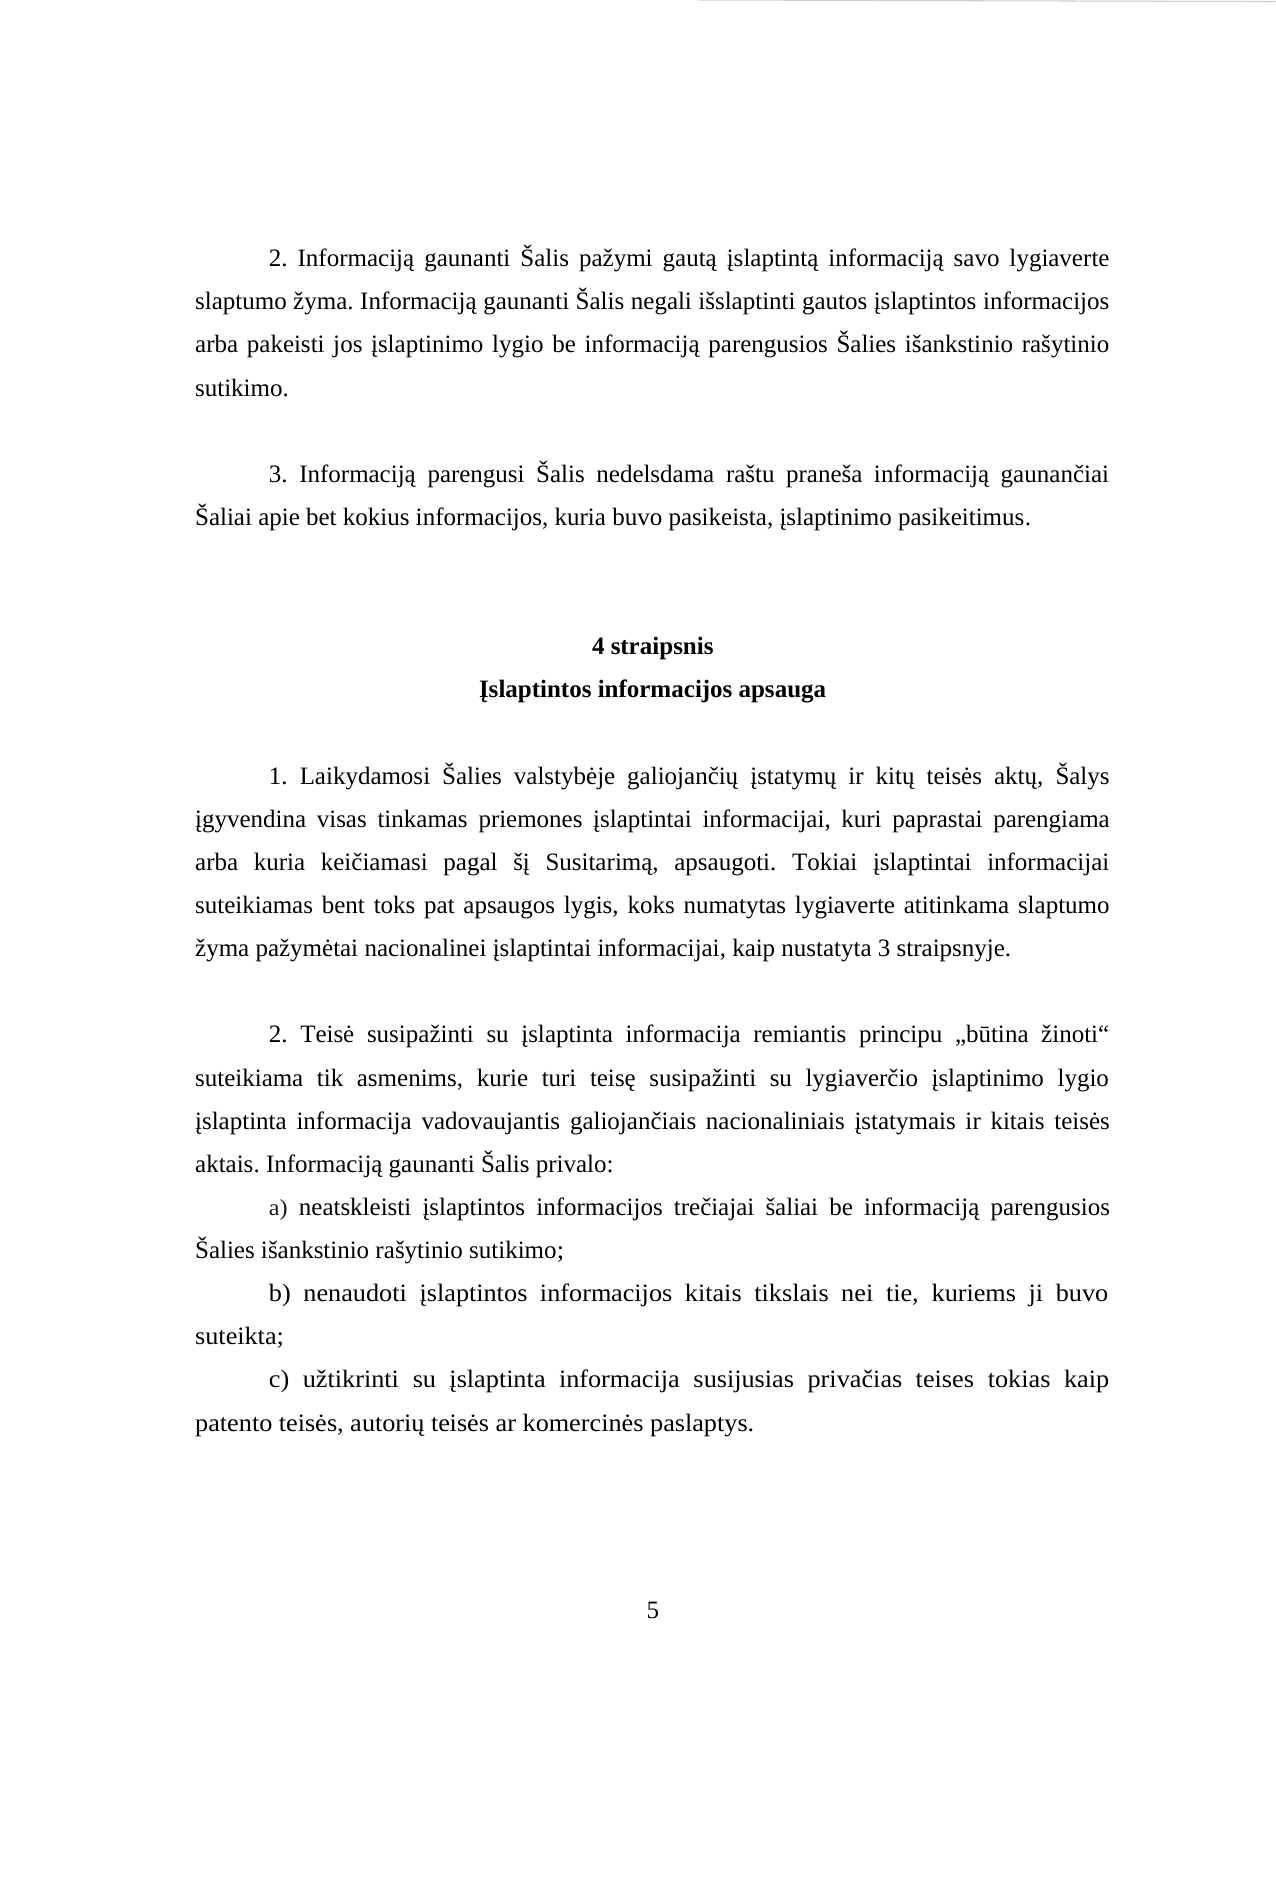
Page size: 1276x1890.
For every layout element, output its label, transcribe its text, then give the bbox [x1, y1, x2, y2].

text Įslaptintos informacijos apsauga [195, 674, 1110, 703]
text c) užtikrinti su įslaptinta informacija susijusias privačias teises tokias kaip patento teisės, autorių teisės ar komercinės paslaptys. [195, 1364, 1110, 1436]
text 4 straipsnis [195, 631, 1110, 660]
text 2. Informaciją gaunanti Šalis pažymi gautą įslaptintą informaciją savo lygiaverte slaptumo žyma. Informaciją gaunanti Šalis negali išslaptinti gautos įslaptintos informacijos arba pakeisti jos įslaptinimo lygio be informaciją parengusios Šalies išankstinio rašytinio sutikimo. [195, 243, 1110, 401]
text a) neatskleisti įslaptintos informacijos trečiajai šaliai be informaciją parengusios Šalies išankstinio rašytinio sutikimo; [195, 1192, 1110, 1264]
text b) nenaudoti įslaptintos informacijos kitais tikslais nei tie, kuriems ji buvo suteikta; [195, 1278, 1110, 1350]
text 3. Informaciją parengusi Šalis nedelsdama raštu praneša informaciją gaunančiai Šaliai apie bet kokius informacijos, kuria buvo pasikeista, įslaptinimo pasikeitimus. [195, 459, 1110, 531]
text 1. Laikydamosi Šalies valstybėje galiojančių įstatymų ir kitų teisės aktų, Šalys įgyvendina visas tinkamas priemones įslaptintai informacijai, kuri paprastai parengiama arba kuria keičiamasi pagal šį Susitarimą, apsaugoti. Tokiai įslaptintai informacijai suteikiamas bent toks pat apsaugos lygis, koks numatytas lygiaverte atitinkama slaptumo žyma pažymėtai nacionalinei įslaptintai informacijai, kaip nustatyta 3 straipsnyje. [195, 761, 1110, 962]
text 2. Teisė susipažinti su įslaptinta informacija remiantis principu „būtina žinoti“ suteikiama tik asmenims, kurie turi teisę susipažinti su lygiaverčio įslaptinimo lygio įslaptinta informacija vadovaujantis galiojančiais nacionaliniais įstatymais ir kitais teisės aktais. Informaciją gaunanti Šalis privalo: [195, 1019, 1110, 1178]
